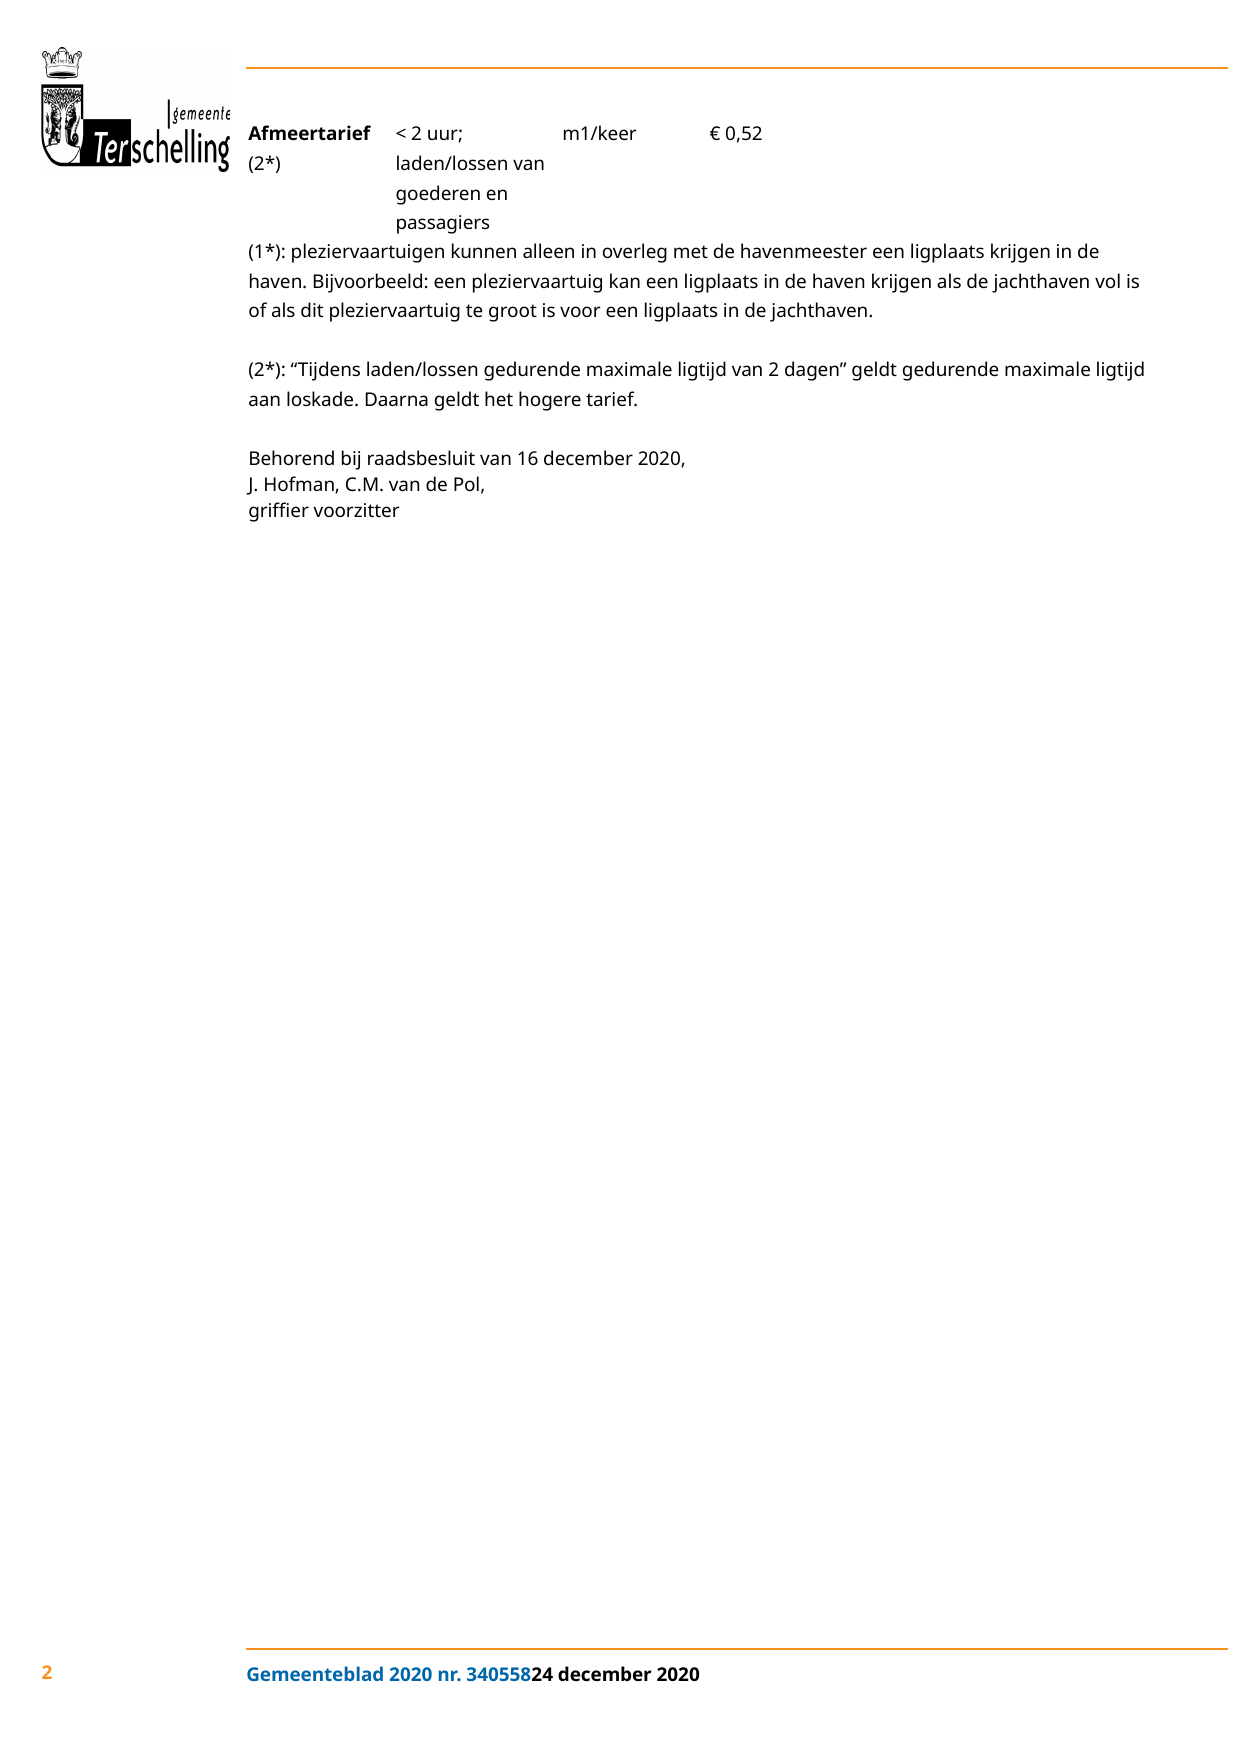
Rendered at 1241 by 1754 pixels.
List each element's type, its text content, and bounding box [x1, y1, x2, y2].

table_cell [248, 95, 395, 121]
table_cell [857, 121, 1004, 235]
table_cell m1/keer [562, 121, 709, 235]
text (1*): pleziervaartuigen kunnen alleen in overleg met de havenmeester een ligplaats krijgen in de haven. Bijvoorbeeld: een pleziervaartuig kan een ligplaats in de haven krijgen als de jachthaven vol is of als dit pleziervaartuig te groot is voor een ligplaats in de jachthaven. [248, 238, 1152, 323]
text griffier voorzitter [248, 497, 1152, 522]
text Behorend bij raadsbesluit van 16 december 2020, [248, 445, 1152, 471]
table_cell Afmeertarief (2*) [248, 121, 395, 235]
text J. Hofman, C.M. van de Pol, [248, 471, 1152, 497]
table_cell € 0,52 [709, 121, 857, 235]
table_cell [562, 95, 709, 121]
table_cell [395, 95, 562, 121]
picture [41, 47, 231, 172]
table_cell [709, 95, 857, 121]
table_cell < 2 uur; laden/lossen van goederen en passagiers [395, 121, 562, 235]
text (2*): “Tijdens laden/lossen gedurende maximale ligtijd van 2 dagen” geldt gedurende maximale ligtijd aan loskade. Daarna geldt het hogere tarief. [248, 357, 1152, 412]
table_cell [857, 95, 1004, 121]
table_cell [1004, 121, 1152, 235]
table_cell [1004, 95, 1152, 121]
